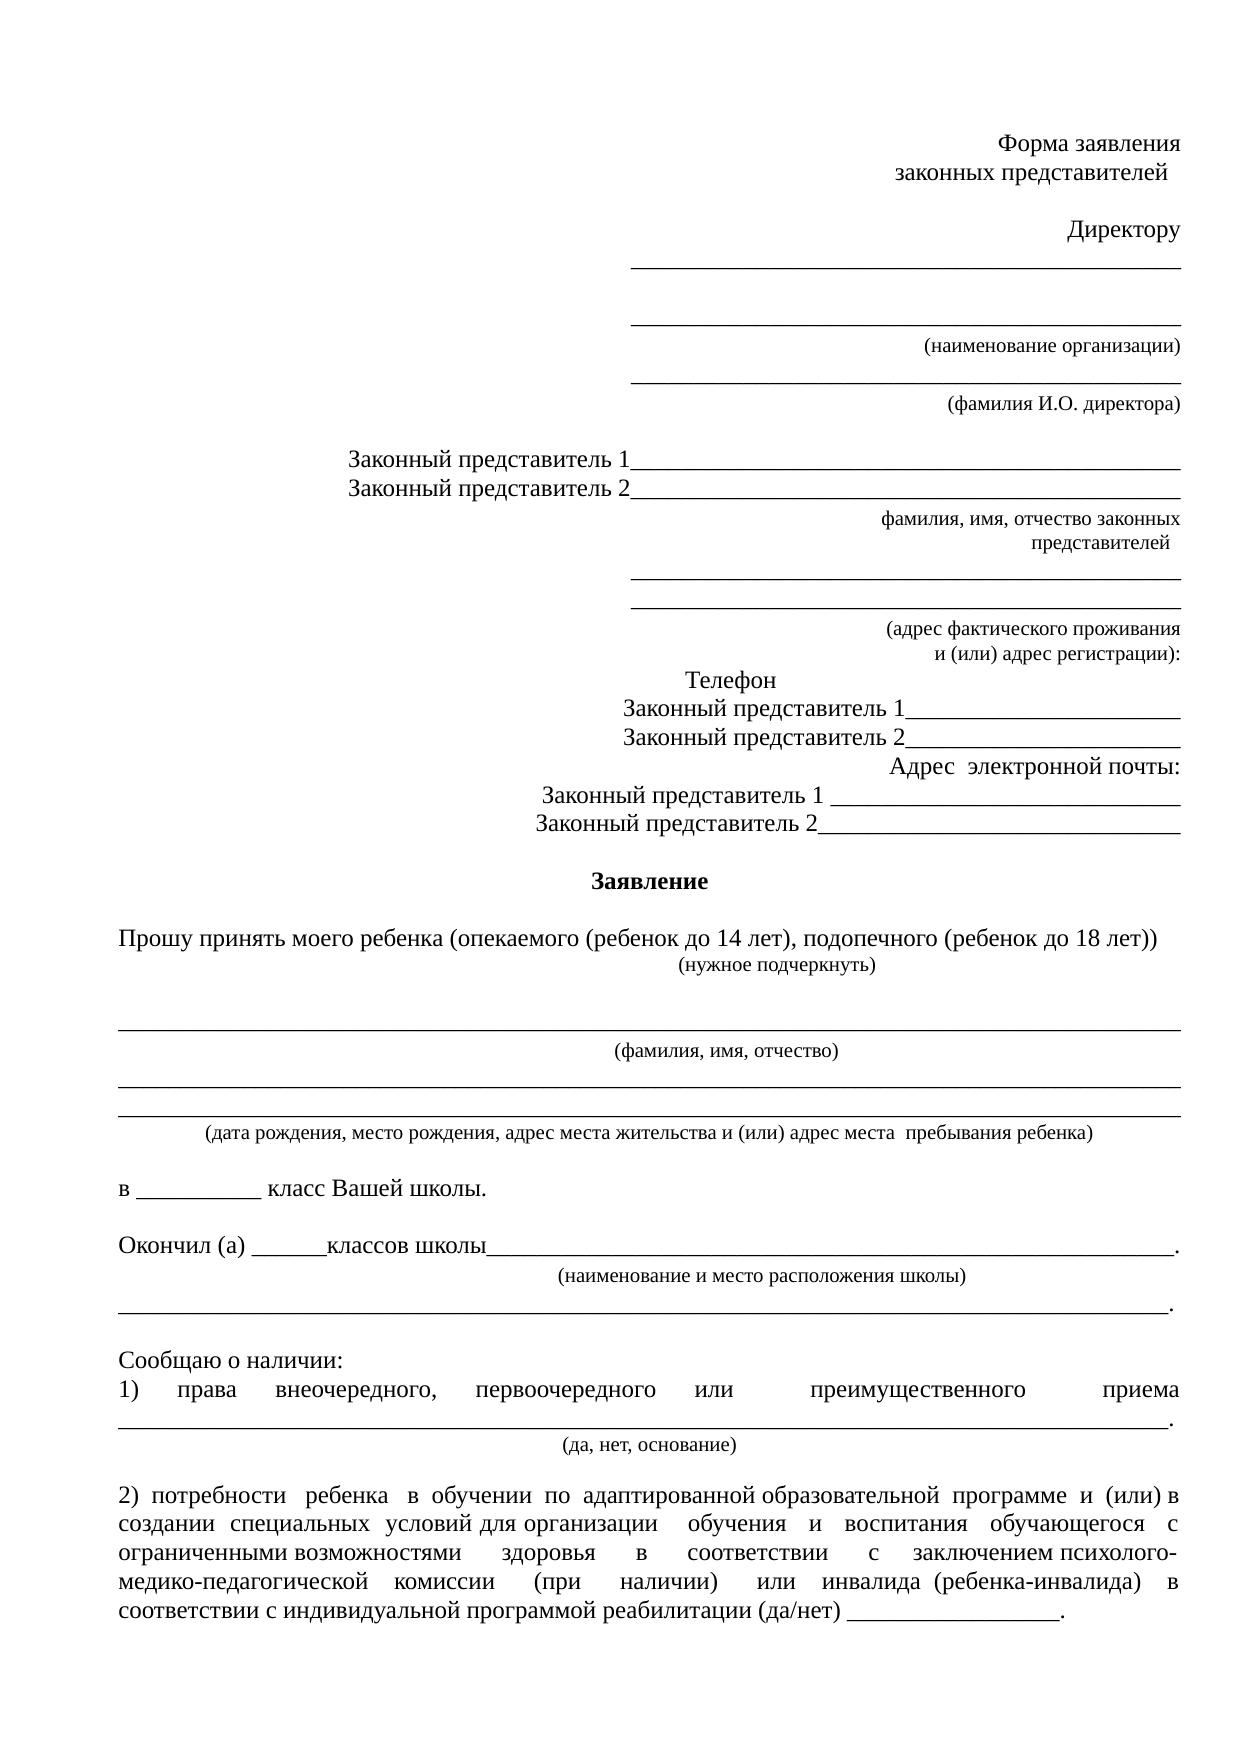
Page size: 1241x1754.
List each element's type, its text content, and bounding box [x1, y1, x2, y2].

text 1) права внеочередного, первоочередного или преимущественного приема ____________________________________________________________________________________. [118, 1374, 1181, 1432]
text _____________________________________________________________________________________ [118, 1062, 1181, 1087]
text в __________ класс Вашей школы. [118, 1173, 1181, 1202]
text и (или) адрес регистрации): [118, 641, 1181, 665]
text ____________________________________________ [118, 358, 1181, 387]
text (наименование и место расположения школы) [118, 1259, 1181, 1288]
text Окончил (а) ______классов школы_______________________________________________________. [118, 1230, 1181, 1259]
text (фамилия, имя, отчество) [118, 1034, 1181, 1062]
text Прошу принять моего ребенка (опекаемого (ребенок до 14 лет), подопечного (ребенок до 18 лет)) [118, 923, 1181, 952]
text ____________________________________________________________________________________. [118, 1288, 1181, 1317]
text Сообщаю о наличии: [118, 1345, 1181, 1374]
text Законный представитель 2_____________________________ [118, 808, 1181, 837]
text Директору [118, 214, 1181, 243]
text ____________________________________________ [118, 583, 1181, 612]
text _____________________________________________________________________________________ [118, 1091, 1181, 1116]
text (фамилия И.О. директора) [118, 387, 1181, 415]
text законных представителей [118, 157, 1181, 185]
text ____________________________________________ [118, 300, 1181, 329]
text Законный представитель 1 ____________________________ [118, 780, 1181, 808]
text _____________________________________________________________________________________ [118, 1005, 1181, 1030]
text Законный представитель 1____________________________________________ [118, 444, 1181, 473]
text Телефон [118, 665, 1181, 693]
text Заявление [118, 866, 1181, 895]
text ____________________________________________ [118, 554, 1181, 583]
text Законный представитель 1______________________ [118, 693, 1181, 722]
text (дата рождения, место рождения, адрес места жительства и (или) адрес места пребывания ребенка) [118, 1120, 1181, 1144]
text (наименование организации) [118, 329, 1181, 358]
text Адрес электронной почты: [118, 751, 1181, 780]
text (нужное подчеркнуть) [118, 952, 1181, 976]
text Форма заявления [118, 128, 1181, 157]
text ____________________________________________ [118, 243, 1181, 272]
text (адрес фактического проживания [118, 612, 1181, 641]
text (да, нет, основание) [118, 1432, 1181, 1456]
text 2) потребности ребенка в обучении по адаптированной образовательной программе и (или) в создании специальных условий для организации обучения и воспитания обучающегося с ограниченными возможностями здоровья в соответствии с заключением психолого-медико-педагогической комиссии (при наличии) или инвалида (ребенка-инвалида) в соответствии с индивидуальной программой реабилитации (да/нет) _________________. [118, 1480, 1181, 1623]
text фамилия, имя, отчество законных представителей [118, 502, 1181, 554]
text Законный представитель 2____________________________________________ [118, 473, 1181, 502]
text Законный представитель 2______________________ [118, 722, 1181, 751]
